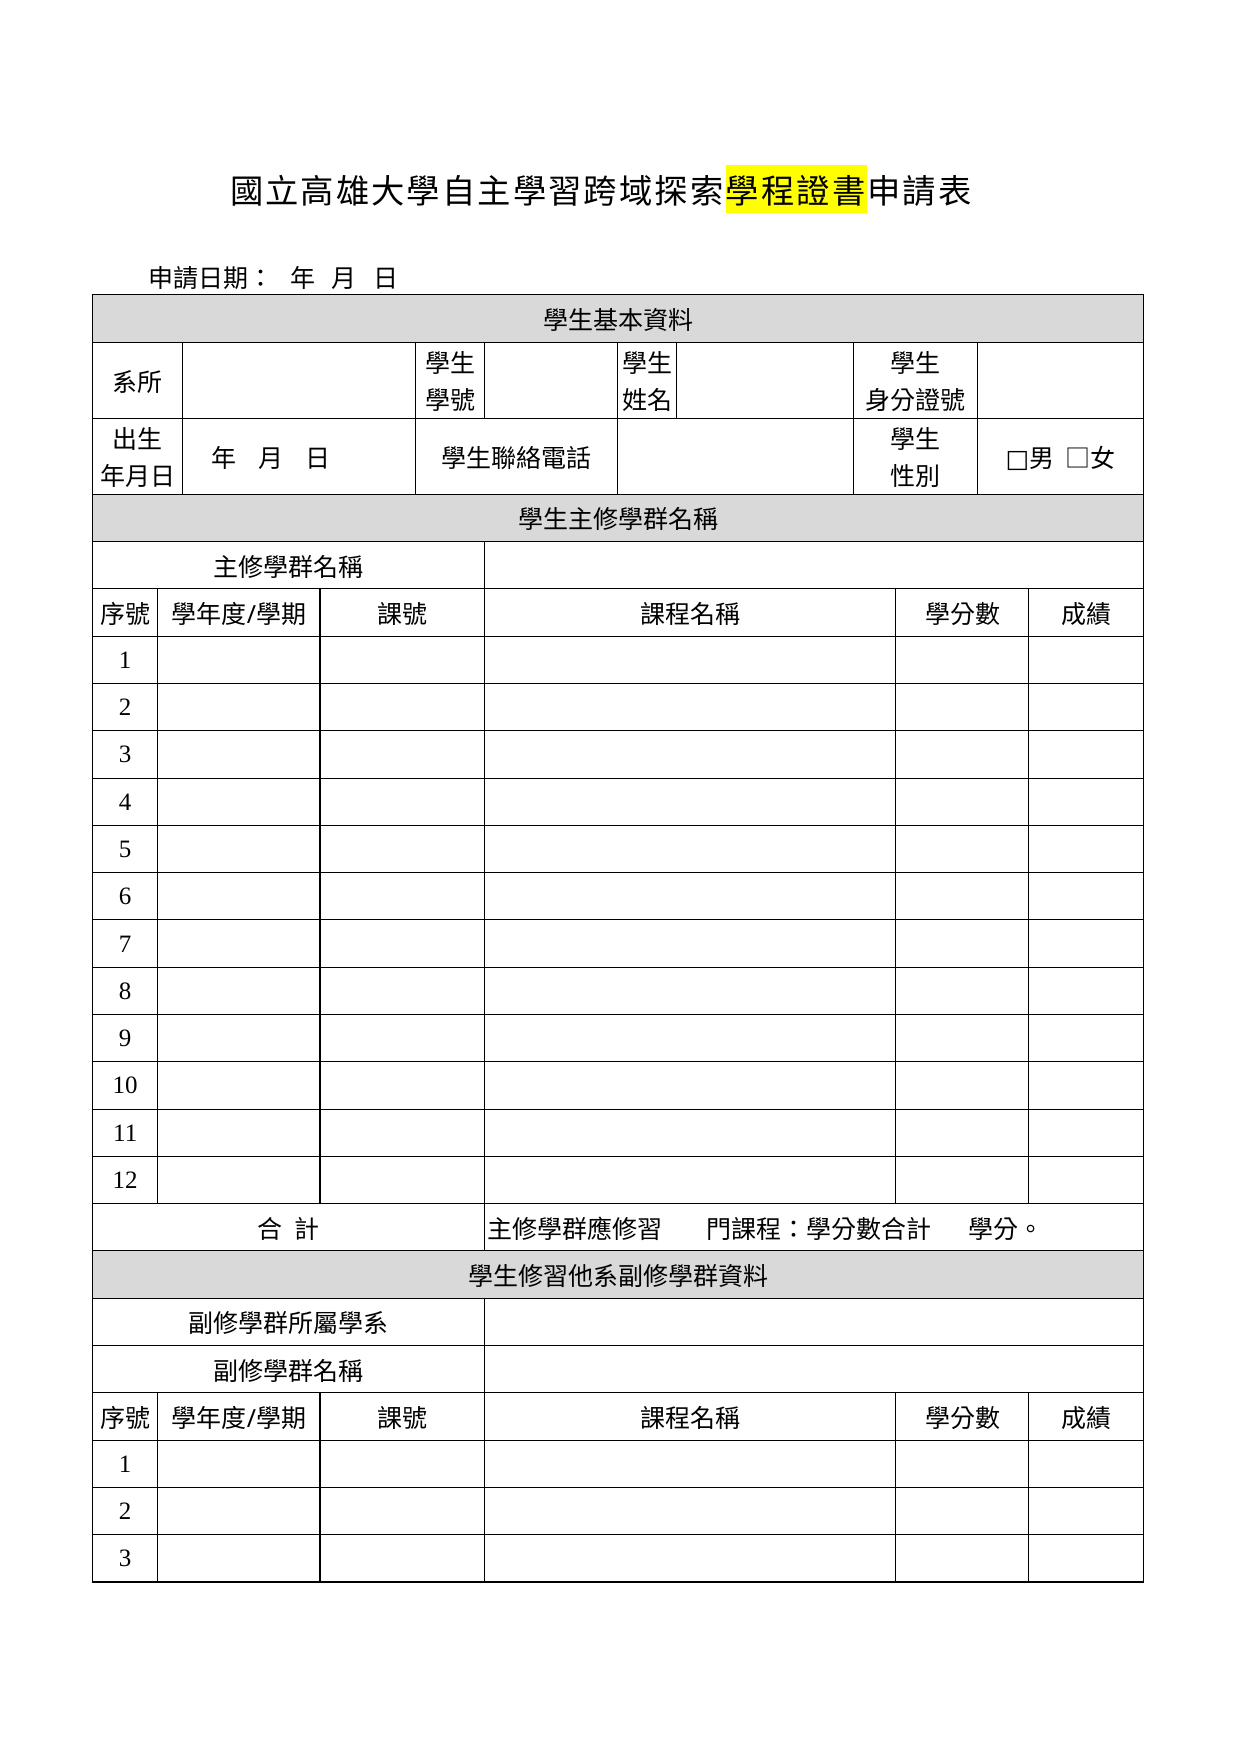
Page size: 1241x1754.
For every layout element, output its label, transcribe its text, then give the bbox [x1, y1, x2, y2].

table_cell 學年度/學期 [158, 1393, 319, 1439]
table_cell [978, 343, 1143, 418]
table_cell 11 [93, 1110, 157, 1156]
table_cell 課號 [321, 589, 484, 636]
table_cell 學生修習他系副修學群資料 [93, 1251, 1143, 1298]
table_cell [485, 920, 895, 967]
table_cell [485, 1015, 895, 1061]
table_cell 學生聯絡電話 [416, 419, 617, 494]
table_cell 7 [93, 920, 157, 967]
table_cell [1029, 731, 1143, 777]
table_cell [321, 826, 484, 872]
table_cell [896, 826, 1028, 872]
table_cell 2 [93, 1488, 157, 1534]
table_cell [158, 637, 319, 683]
table_cell [158, 779, 319, 825]
table_cell 出生 年月日 [93, 419, 182, 494]
table_cell [158, 1441, 319, 1487]
table_cell [158, 1110, 319, 1156]
table_cell 學生 性別 [854, 419, 977, 494]
text 國立高雄大學自主學習跨域探索學程證書申請表 [148, 164, 1053, 213]
table_cell [1029, 826, 1143, 872]
table_cell 10 [93, 1062, 157, 1108]
table_cell [321, 873, 484, 919]
table_cell [1029, 1110, 1143, 1156]
table_cell [1029, 1015, 1143, 1061]
table_cell 主修學群名稱 [93, 542, 484, 588]
table_cell [485, 1299, 1143, 1345]
table_header 學生基本資料 [93, 295, 1143, 342]
table_cell [896, 779, 1028, 825]
table_cell [485, 637, 895, 683]
table_cell [485, 873, 895, 919]
table_cell [158, 873, 319, 919]
table_cell [896, 731, 1028, 777]
table_cell 5 [93, 826, 157, 872]
table_cell [321, 968, 484, 1014]
table_cell [1029, 637, 1143, 683]
table_cell [321, 1015, 484, 1061]
table_cell [1029, 873, 1143, 919]
table_cell [896, 1015, 1028, 1061]
table_cell [158, 920, 319, 967]
table_cell [158, 1535, 319, 1581]
table_cell 9 [93, 1015, 157, 1061]
table_cell 學生 學號 [416, 343, 484, 418]
table_cell [485, 731, 895, 777]
table_cell 3 [93, 731, 157, 777]
table_cell [158, 684, 319, 730]
table_cell 合 計 [93, 1204, 484, 1250]
table_cell [321, 1535, 484, 1581]
table_cell 學生姓名 [618, 343, 676, 418]
table_cell [1029, 1157, 1143, 1203]
table_cell [677, 343, 853, 418]
table_cell 3 [93, 1535, 157, 1581]
table_cell [896, 1488, 1028, 1534]
table_cell [158, 968, 319, 1014]
table_cell [896, 1157, 1028, 1203]
table_cell [1029, 779, 1143, 825]
table_cell [321, 1488, 484, 1534]
table_cell 年 月 日 [183, 419, 415, 494]
table_cell [896, 968, 1028, 1014]
table_cell 6 [93, 873, 157, 919]
table_cell 12 [93, 1157, 157, 1203]
table_cell 主修學群應修習 門課程：學分數合計 學分。 [485, 1204, 1143, 1250]
table_cell [158, 1488, 319, 1534]
table_cell [485, 826, 895, 872]
table_cell [485, 343, 617, 418]
table_cell 課程名稱 [485, 1393, 895, 1439]
table_cell [896, 1062, 1028, 1108]
table_cell [321, 684, 484, 730]
table_cell 學分數 [896, 589, 1028, 636]
table_cell [485, 1441, 895, 1487]
table_cell [896, 637, 1028, 683]
table_cell [485, 1062, 895, 1108]
table_cell [485, 542, 1143, 588]
table_cell 4 [93, 779, 157, 825]
table_cell 學生 身分證號 [854, 343, 977, 418]
table_cell 序號 [93, 1393, 157, 1439]
table_cell [896, 1110, 1028, 1156]
table_cell [321, 637, 484, 683]
text 申請日期： 年 月 日 [148, 258, 1053, 294]
table_cell 成績 [1029, 1393, 1143, 1439]
table_cell 副修學群名稱 [93, 1346, 484, 1392]
table_cell [321, 731, 484, 777]
table_cell [896, 920, 1028, 967]
table_cell 學生主修學群名稱 [93, 495, 1143, 541]
table_cell [321, 1441, 484, 1487]
table_cell 序號 [93, 589, 157, 636]
table_cell [485, 968, 895, 1014]
table_cell [183, 343, 415, 418]
table_cell 系所 [93, 343, 182, 418]
table_cell [158, 1015, 319, 1061]
table_cell [158, 731, 319, 777]
table_cell [1029, 968, 1143, 1014]
table_cell □男 □女 [978, 419, 1143, 494]
table_cell [321, 1110, 484, 1156]
table_cell [1029, 1441, 1143, 1487]
table_cell [485, 1110, 895, 1156]
table_cell [1029, 1535, 1143, 1581]
table_cell 8 [93, 968, 157, 1014]
table_cell 課號 [321, 1393, 484, 1439]
table_cell [321, 1062, 484, 1108]
table_cell 課程名稱 [485, 589, 895, 636]
table_cell 副修學群所屬學系 [93, 1299, 484, 1345]
table_cell 學年度/學期 [158, 589, 319, 636]
table_cell [485, 1346, 1143, 1392]
table_cell 成績 [1029, 589, 1143, 636]
table_cell [158, 1157, 319, 1203]
table_cell [158, 1062, 319, 1108]
table_cell [321, 920, 484, 967]
table_cell 1 [93, 1441, 157, 1487]
table_cell [1029, 1488, 1143, 1534]
table_cell [1029, 684, 1143, 730]
table_cell [896, 1441, 1028, 1487]
table_cell [618, 419, 853, 494]
table_cell 1 [93, 637, 157, 683]
table_cell [485, 1157, 895, 1203]
table_cell [1029, 920, 1143, 967]
table_cell [485, 1535, 895, 1581]
table_cell [485, 684, 895, 730]
table_cell [158, 826, 319, 872]
table_cell 學分數 [896, 1393, 1028, 1439]
table_cell 2 [93, 684, 157, 730]
table_cell [896, 873, 1028, 919]
table_cell [896, 1535, 1028, 1581]
table_cell [485, 1488, 895, 1534]
table_cell [1029, 1062, 1143, 1108]
table_cell [321, 779, 484, 825]
table_cell [896, 684, 1028, 730]
table_cell [321, 1157, 484, 1203]
table_cell [485, 779, 895, 825]
